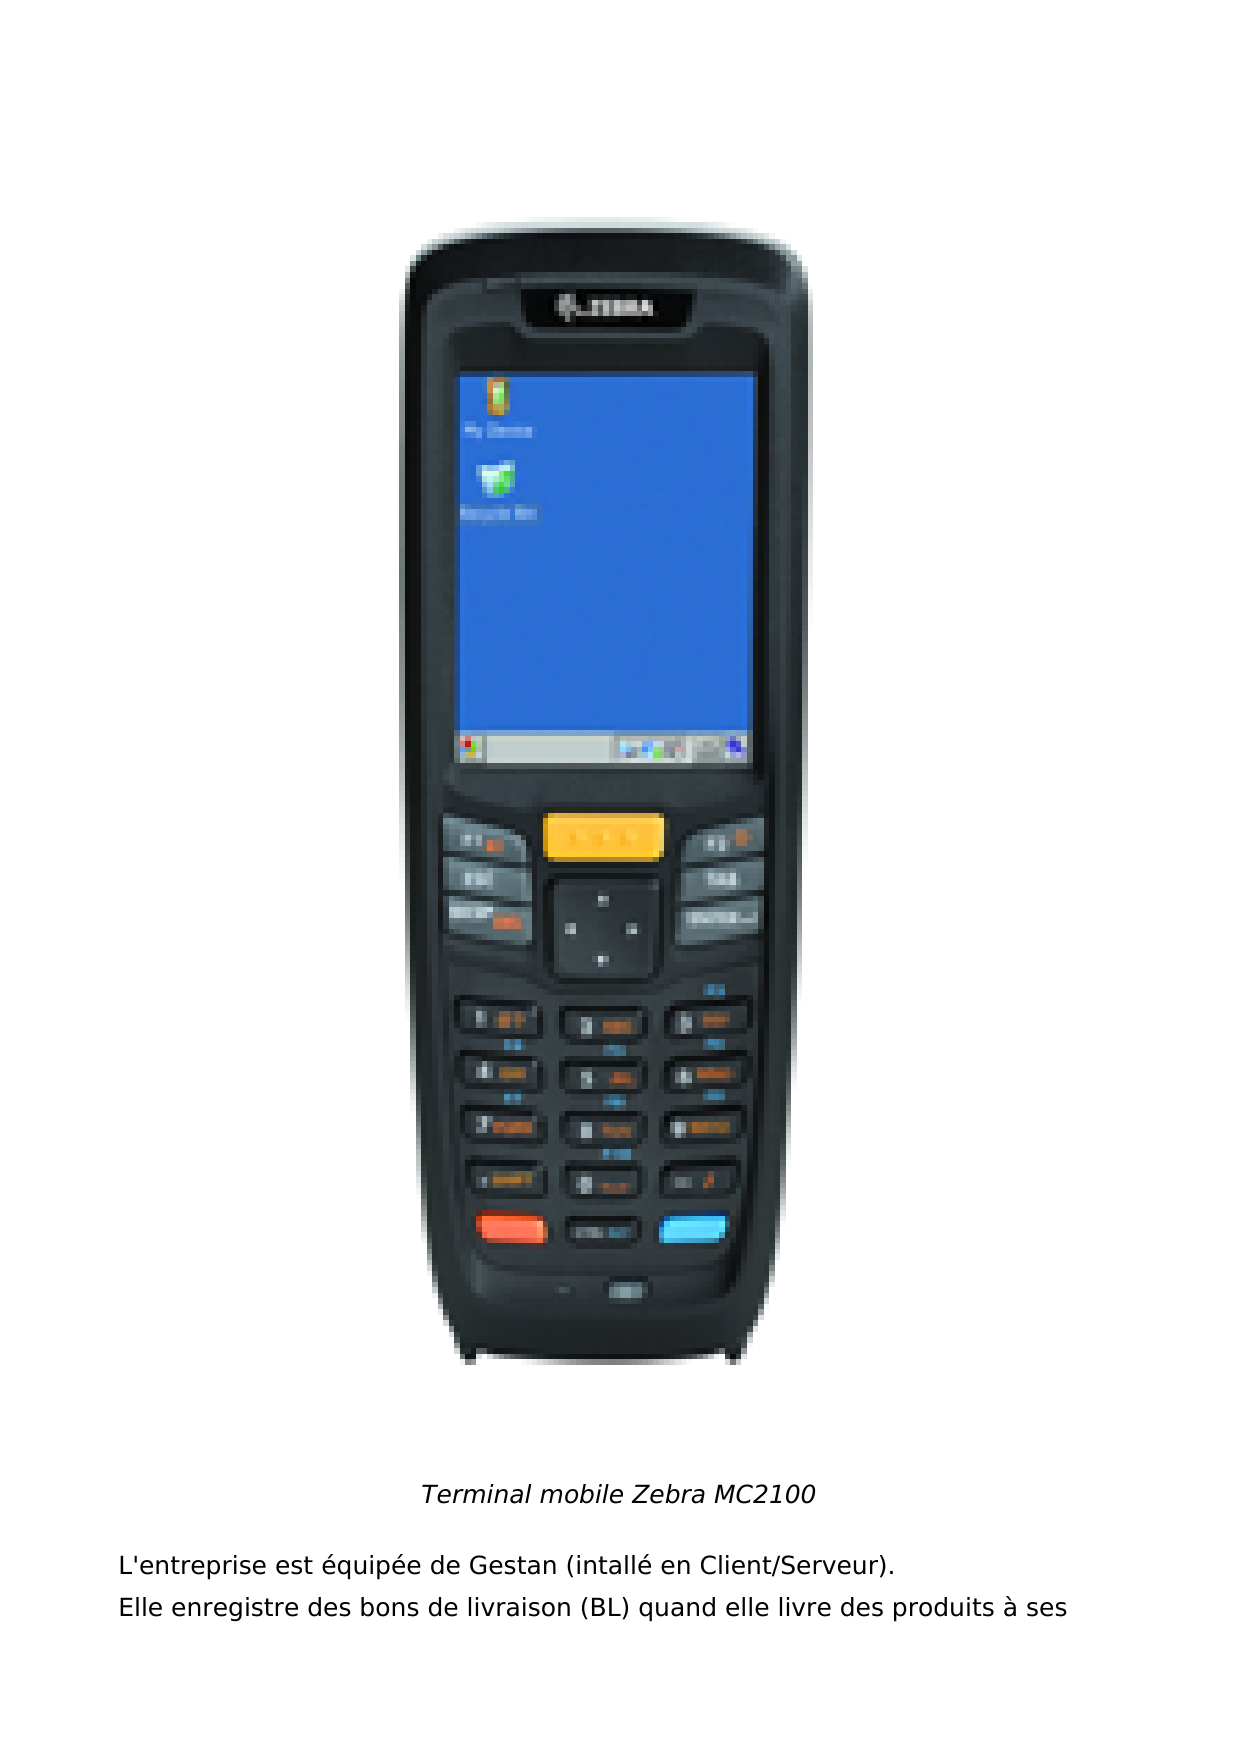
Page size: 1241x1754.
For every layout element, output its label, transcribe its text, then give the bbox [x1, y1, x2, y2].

picture [118, 118, 1123, 1481]
text Terminal mobile Zebra MC2100 [118, 1481, 1122, 1510]
text Elle enregistre des bons de livraison (BL) quand elle livre des produits à ses [118, 1593, 1122, 1622]
text L'entreprise est équipée de Gestan (intallé en Client/Serveur). [118, 1551, 1122, 1581]
